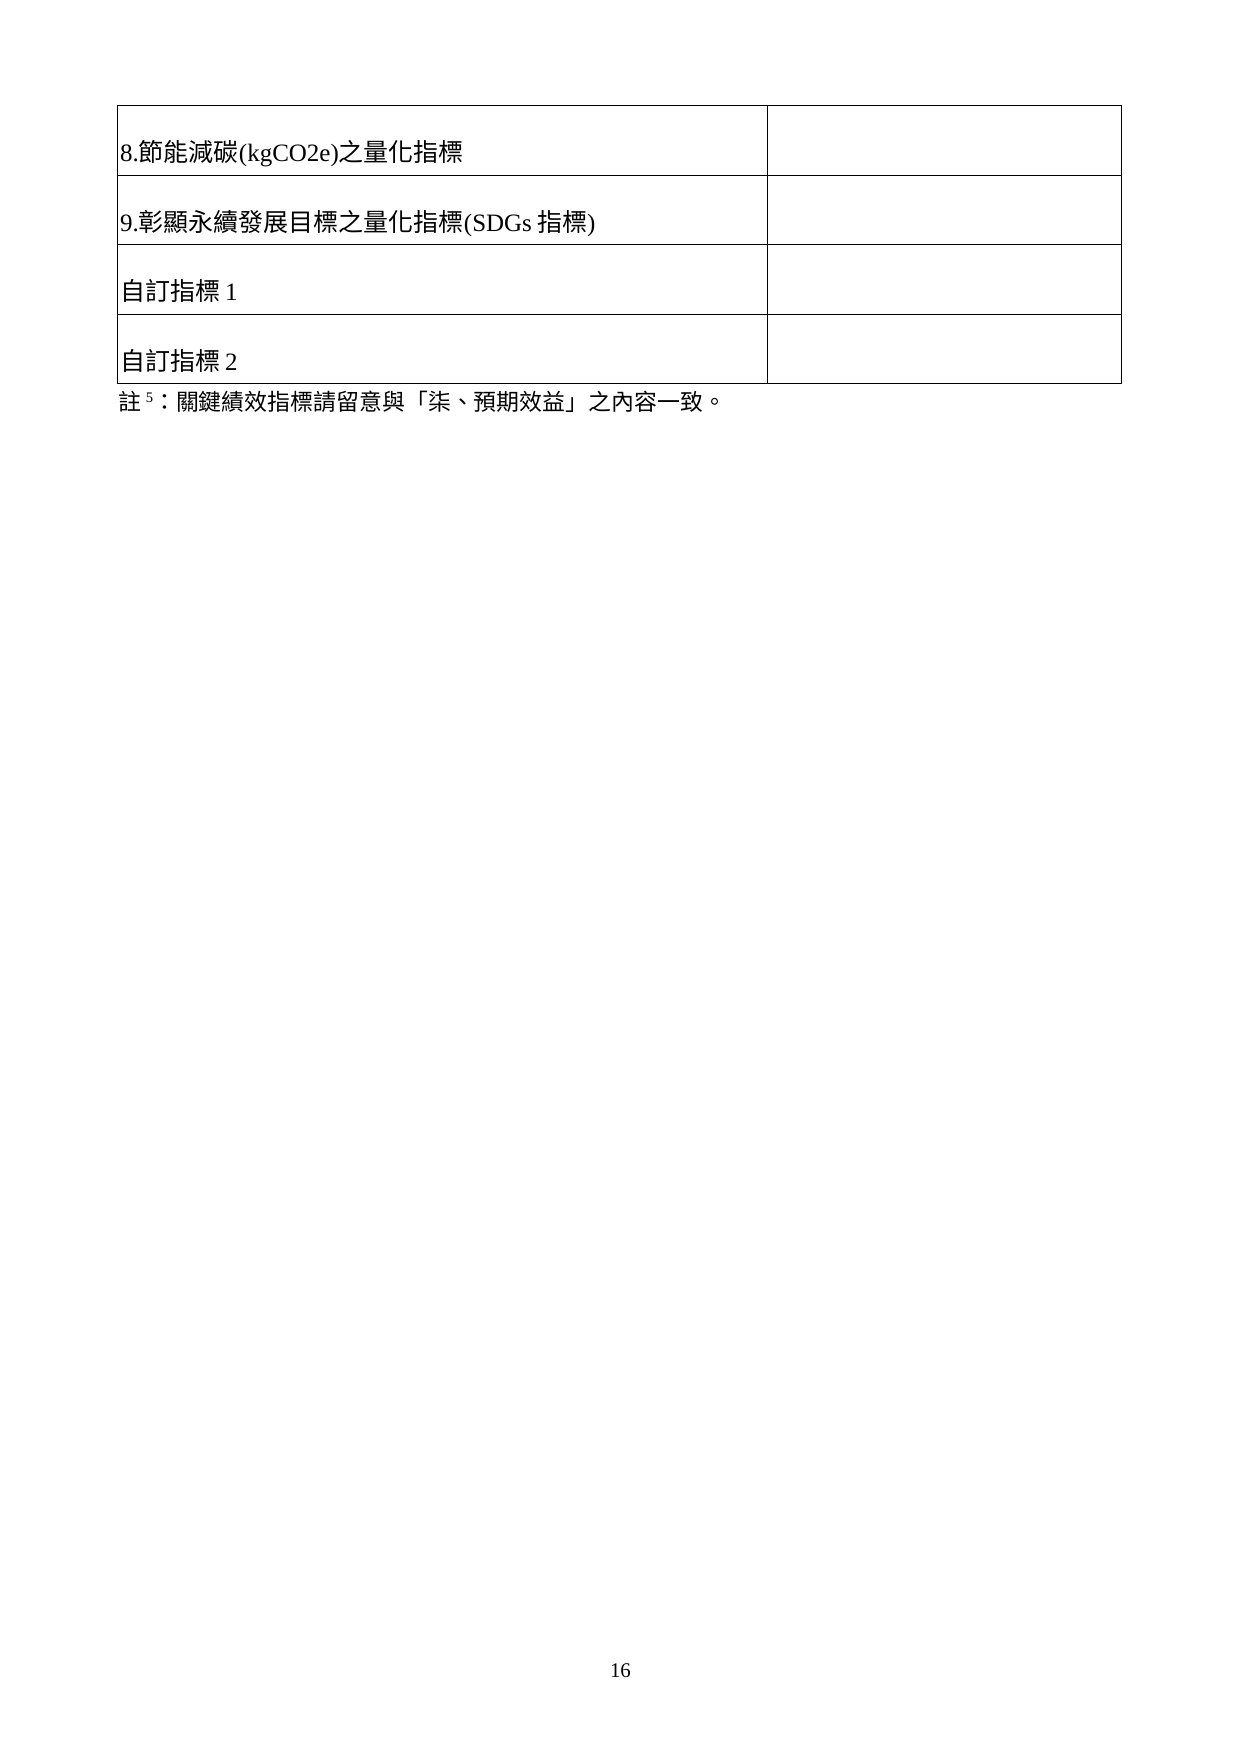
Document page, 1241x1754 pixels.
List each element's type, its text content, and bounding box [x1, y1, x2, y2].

table_cell 自訂指標2 [118, 315, 767, 383]
table_cell 9.彰顯永續發展目標之量化指標(SDGs指標) [118, 176, 767, 244]
table_cell [768, 315, 1121, 383]
table_cell 8.節能減碳(kgCO2e)之量化指標 [118, 106, 767, 175]
text 註5：關鍵績效指標請留意與「柒、預期效益」之內容一致。 [118, 384, 1122, 417]
table_cell 自訂指標1 [118, 245, 767, 313]
table_cell [768, 106, 1121, 175]
table_cell [768, 245, 1121, 313]
table_cell [768, 176, 1121, 244]
